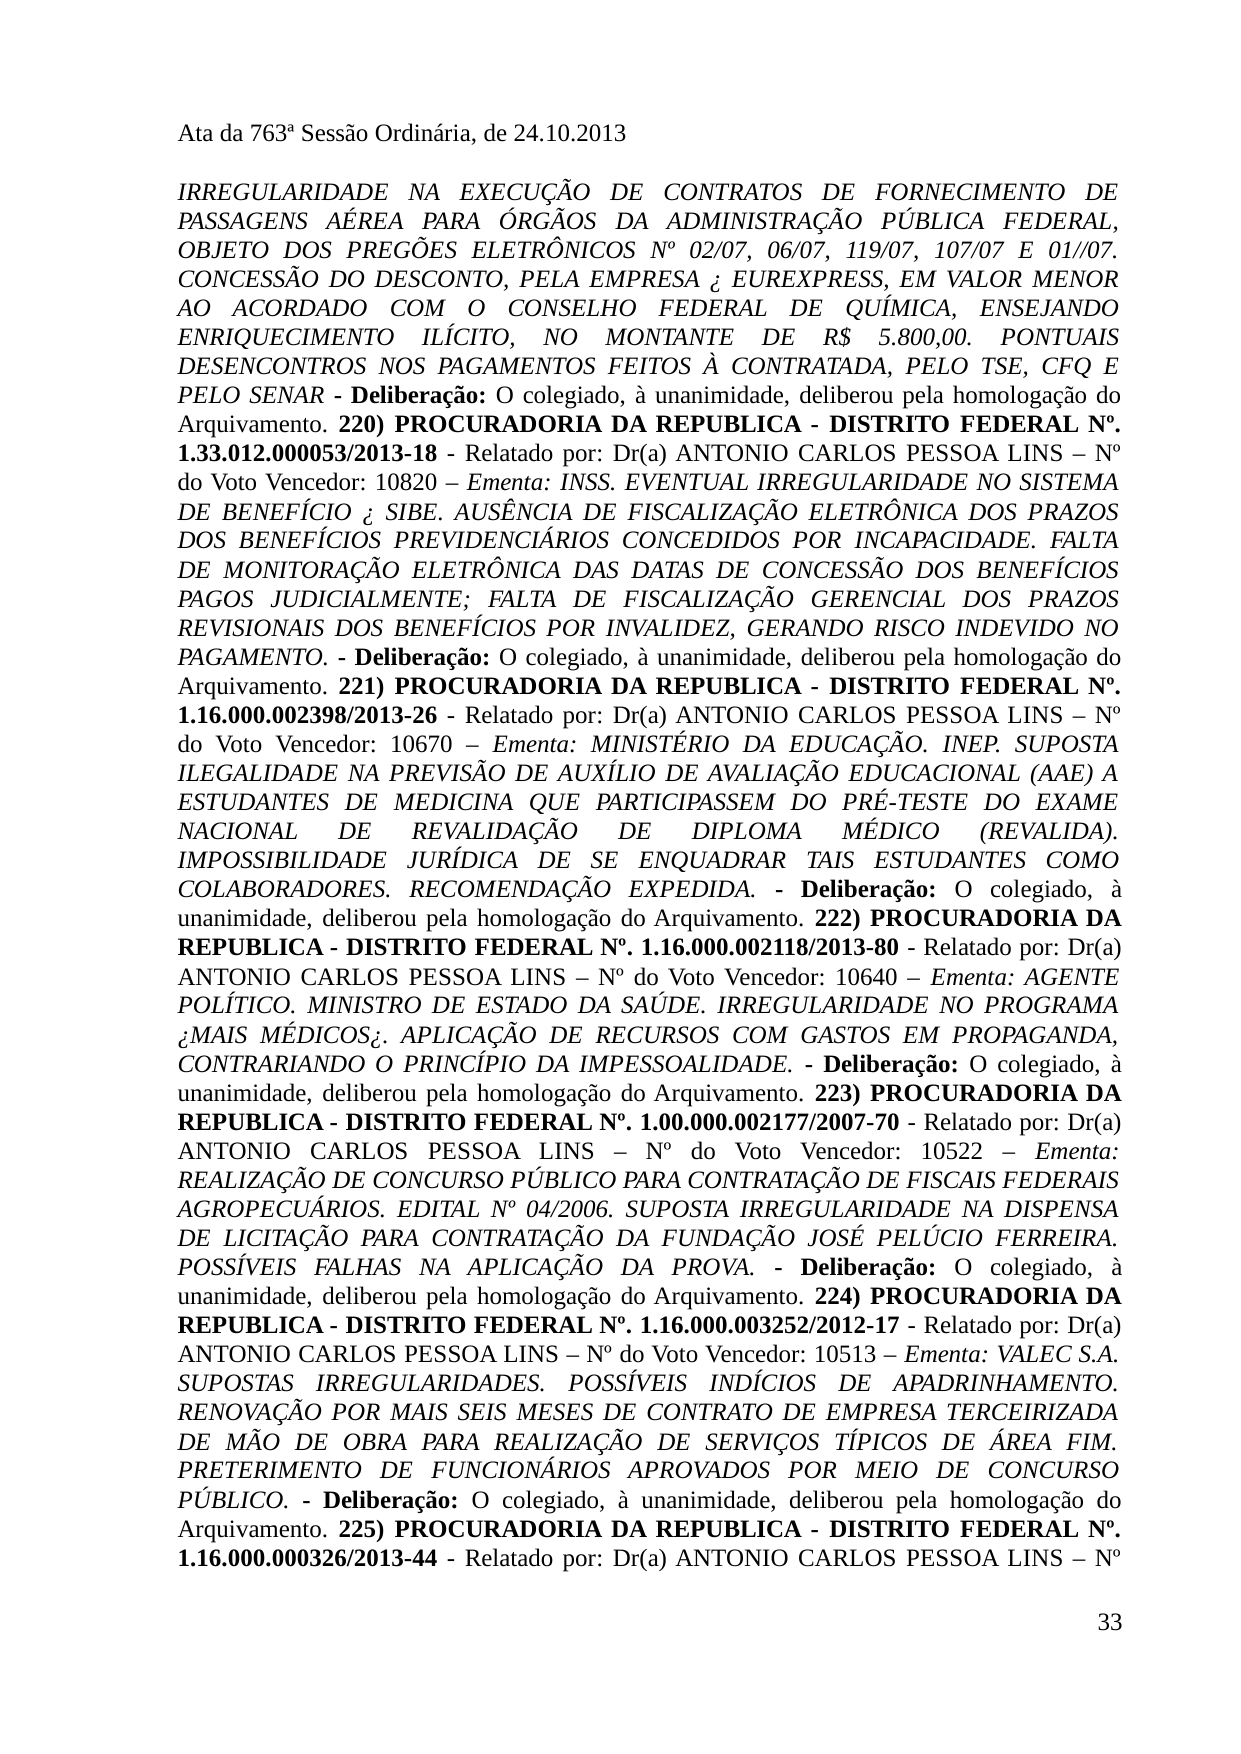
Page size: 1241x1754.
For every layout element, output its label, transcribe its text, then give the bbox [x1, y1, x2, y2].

text IRREGULARIDADE NA EXECUÇÃO DE CONTRATOS DE FORNECIMENTO DE PASSAGENS AÉREA PARA ÓRGÃOS DA ADMINISTRAÇÃO PÚBLICA FEDERAL, OBJETO DOS PREGÕES ELETRÔNICOS Nº 02/07, 06/07, 119/07, 107/07 E 01//07. CONCESSÃO DO DESCONTO, PELA EMPRESA ¿ EUREXPRESS, EM VALOR MENOR AO ACORDADO COM O CONSELHO FEDERAL DE QUÍMICA, ENSEJANDO ENRIQUECIMENTO ILÍCITO, NO MONTANTE DE R$ 5.800,00. PONTUAIS DESENCONTROS NOS PAGAMENTOS FEITOS À CONTRATADA, PELO TSE, CFQ E PELO SENAR - Deliberação: O colegiado, à unanimidade, deliberou pela homologação do Arquivamento. 220) PROCURADORIA DA REPUBLICA - DISTRITO FEDERAL Nº. 1.33.012.000053/2013-18 - Relatado por: Dr(a) ANTONIO CARLOS PESSOA LINS – Nº do Voto Vencedor: 10820 – Ementa: INSS. EVENTUAL IRREGULARIDADE NO SISTEMA DE BENEFÍCIO ¿ SIBE. AUSÊNCIA DE FISCALIZAÇÃO ELETRÔNICA DOS PRAZOS DOS BENEFÍCIOS PREVIDENCIÁRIOS CONCEDIDOS POR INCAPACIDADE. FALTA DE MONITORAÇÃO ELETRÔNICA DAS DATAS DE CONCESSÃO DOS BENEFÍCIOS PAGOS JUDICIALMENTE; FALTA DE FISCALIZAÇÃO GERENCIAL DOS PRAZOS REVISIONAIS DOS BENEFÍCIOS POR INVALIDEZ, GERANDO RISCO INDEVIDO NO PAGAMENTO. - Deliberação: O colegiado, à unanimidade, deliberou pela homologação do Arquivamento. 221) PROCURADORIA DA REPUBLICA - DISTRITO FEDERAL Nº. 1.16.000.002398/2013-26 - Relatado por: Dr(a) ANTONIO CARLOS PESSOA LINS – Nº do Voto Vencedor: 10670 – Ementa: MINISTÉRIO DA EDUCAÇÃO. INEP. SUPOSTA ILEGALIDADE NA PREVISÃO DE AUXÍLIO DE AVALIAÇÃO EDUCACIONAL (AAE) A ESTUDANTES DE MEDICINA QUE PARTICIPASSEM DO PRÉ-TESTE DO EXAME NACIONAL DE REVALIDAÇÃO DE DIPLOMA MÉDICO (REVALIDA). IMPOSSIBILIDADE JURÍDICA DE SE ENQUADRAR TAIS ESTUDANTES COMO COLABORADORES. RECOMENDAÇÃO EXPEDIDA. - Deliberação: O colegiado, à unanimidade, deliberou pela homologação do Arquivamento. 222) PROCURADORIA DA REPUBLICA - DISTRITO FEDERAL Nº. 1.16.000.002118/2013-80 - Relatado por: Dr(a) ANTONIO CARLOS PESSOA LINS – Nº do Voto Vencedor: 10640 – Ementa: AGENTE POLÍTICO. MINISTRO DE ESTADO DA SAÚDE. IRREGULARIDADE NO PROGRAMA ¿MAIS MÉDICOS¿. APLICAÇÃO DE RECURSOS COM GASTOS EM PROPAGANDA, CONTRARIANDO O PRINCÍPIO DA IMPESSOALIDADE. - Deliberação: O colegiado, à unanimidade, deliberou pela homologação do Arquivamento. 223) PROCURADORIA DA REPUBLICA - DISTRITO FEDERAL Nº. 1.00.000.002177/2007-70 - Relatado por: Dr(a) ANTONIO CARLOS PESSOA LINS – Nº do Voto Vencedor: 10522 – Ementa: REALIZAÇÃO DE CONCURSO PÚBLICO PARA CONTRATAÇÃO DE FISCAIS FEDERAIS AGROPECUÁRIOS. EDITAL Nº 04/2006. SUPOSTA IRREGULARIDADE NA DISPENSA DE LICITAÇÃO PARA CONTRATAÇÃO DA FUNDAÇÃO JOSÉ PELÚCIO FERREIRA. POSSÍVEIS FALHAS NA APLICAÇÃO DA PROVA. - Deliberação: O colegiado, à unanimidade, deliberou pela homologação do Arquivamento. 224) PROCURADORIA DA REPUBLICA - DISTRITO FEDERAL Nº. 1.16.000.003252/2012-17 - Relatado por: Dr(a) ANTONIO CARLOS PESSOA LINS – Nº do Voto Vencedor: 10513 – Ementa: VALEC S.A. SUPOSTAS IRREGULARIDADES. POSSÍVEIS INDÍCIOS DE APADRINHAMENTO. RENOVAÇÃO POR MAIS SEIS MESES DE CONTRATO DE EMPRESA TERCEIRIZADA DE MÃO DE OBRA PARA REALIZAÇÃO DE SERVIÇOS TÍPICOS DE ÁREA FIM. PRETERIMENTO DE FUNCIONÁRIOS APROVADOS POR MEIO DE CONCURSO PÚBLICO. - Deliberação: O colegiado, à unanimidade, deliberou pela homologação do Arquivamento. 225) PROCURADORIA DA REPUBLICA - DISTRITO FEDERAL Nº. 1.16.000.000326/2013-44 - Relatado por: Dr(a) ANTONIO CARLOS PESSOA LINS – Nº [177, 177, 1122, 1572]
